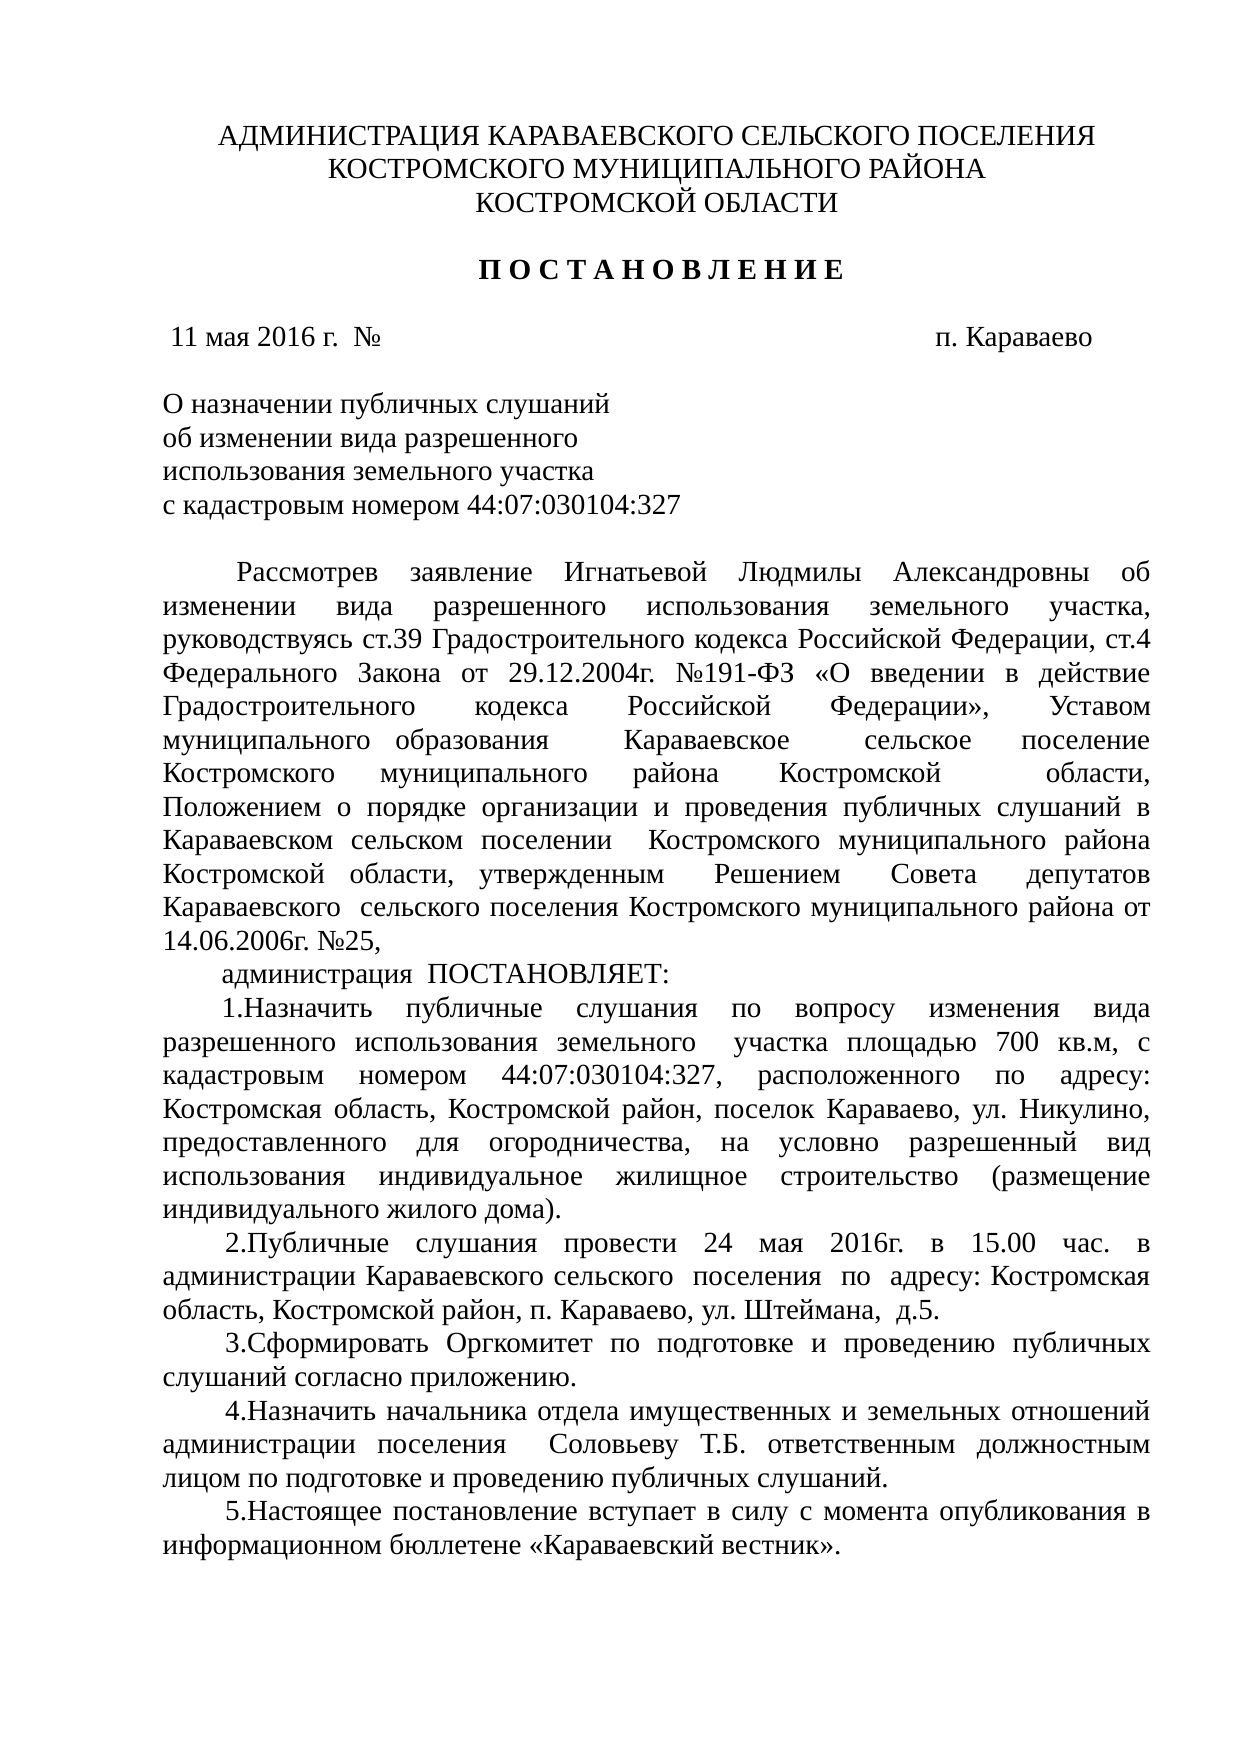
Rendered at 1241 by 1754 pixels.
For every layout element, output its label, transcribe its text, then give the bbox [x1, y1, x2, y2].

text 11 мая 2016 г. № п. Караваево [162, 319, 1151, 353]
text Рассмотрев заявление Игнатьевой Людмилы Александровны об изменении вида разрешенного использования земельного участка, руководствуясь ст.39 Градостроительного кодекса Российской Федерации, ст.4 Федерального Закона от 29.12.2004г. №191-ФЗ «О введении в действие Градостроительного кодекса Российской Федерации», Уставом муниципального образования Караваевское сельское поселение Костромского муниципального района Костромской области, Положением о порядке организации и проведения публичных слушаний в Караваевском сельском поселении Костромского муниципального района Костромской области, утвержденным Решением Совета депутатов Караваевского сельского поселения Костромского муниципального района от 14.06.2006г. №25, [162, 554, 1151, 957]
text использования земельного участка [162, 453, 1151, 487]
text КОСТРОМСКОЙ ОБЛАСТИ [162, 185, 1151, 219]
text КОСТРОМСКОГО МУНИЦИПАЛЬНОГО РАЙОНА [162, 152, 1151, 185]
text П О С Т А Н О В Л Е Н И Е [162, 252, 1159, 286]
text с кадастровым номером 44:07:030104:327 [162, 487, 1151, 521]
text 2.Публичные слушания провести 24 мая 2016г. в 15.00 час. в администрации Караваевского сельского поселения по адресу: Костромская область, Костромской район, п. Караваево, ул. Штеймана, д.5. [162, 1225, 1151, 1326]
text администрация ПОСТАНОВЛЯЕТ: [162, 957, 1151, 990]
text 5.Настоящее постановление вступает в силу с момента опубликования в информационном бюллетене «Караваевский вестник». [162, 1493, 1151, 1560]
text 4.Назначить начальника отдела имущественных и земельных отношений администрации поселения Соловьеву Т.Б. ответственным должностным лицом по подготовке и проведению публичных слушаний. [162, 1393, 1151, 1493]
text АДМИНИСТРАЦИЯ КАРАВАЕВСКОГО СЕЛЬСКОГО ПОСЕЛЕНИЯ [162, 118, 1151, 152]
text 1.Назначить публичные слушания по вопросу изменения вида разрешенного использования земельного участка площадью 700 кв.м, с кадастровым номером 44:07:030104:327, расположенного по адресу: Костромская область, Костромской район, поселок Караваево, ул. Никулино, предоставленного для огородничества, на условно разрешенный вид использования индивидуальное жилищное строительство (размещение индивидуального жилого дома). [162, 990, 1151, 1225]
text О назначении публичных слушаний [162, 386, 1151, 420]
text об изменении вида разрешенного [162, 420, 1151, 453]
text 3.Сформировать Оргкомитет по подготовке и проведению публичных слушаний согласно приложению. [162, 1326, 1151, 1393]
